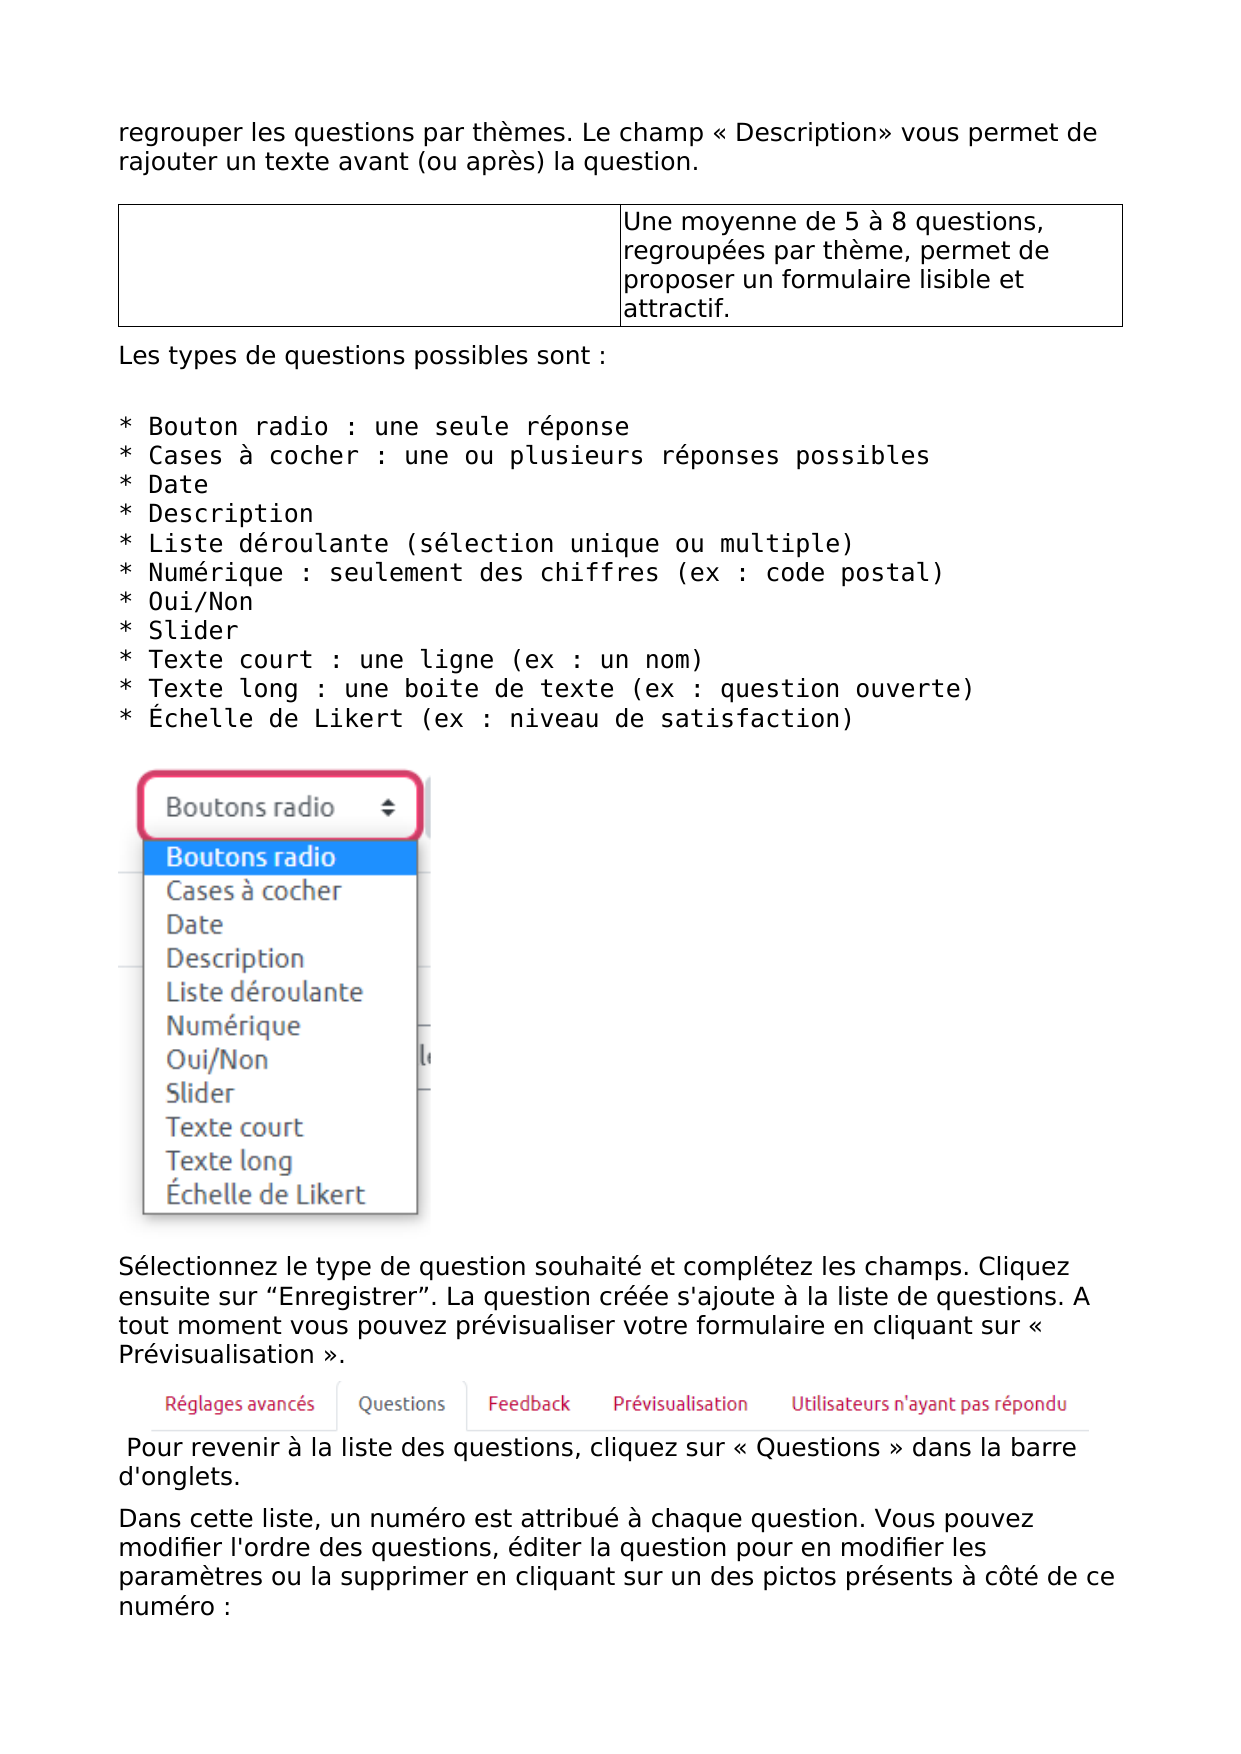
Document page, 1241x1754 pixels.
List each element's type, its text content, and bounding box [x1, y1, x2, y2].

text Les types de questions possibles sont : [118, 341, 1122, 370]
text Dans cette liste, un numéro est attribué à chaque question. Vous pouvez modifier l'ordre des questions, éditer la question pour en modifier les paramètres ou la supprimer en cliquant sur un des pictos présents à côté de ce numéro : [118, 1504, 1122, 1621]
picture [118, 744, 431, 1240]
picture [151, 1381, 1089, 1434]
text Sélectionnez le type de question souhaité et complétez les champs. Cliquez ensuite sur “Enregistrer”. La question créée s'ajoute à la liste de questions. A tout moment vous pouvez prévisualiser votre formulaire en cliquant sur « Prévisualisation ». [118, 1252, 1122, 1369]
table_header [119, 205, 620, 326]
text Pour revenir à la liste des questions, cliquez sur « Questions » dans la barre d'onglets. [118, 1382, 1122, 1492]
text * Bouton radio : une seule réponse * Cases à cocher : une ou plusieurs réponses possibles * Date * Description * Liste déroulante (sélection unique ou multiple) * Numérique : seulement des chiffres (ex : code postal) * Oui/Non * Slider * Texte court : une ligne (ex : un nom) * Texte long : une boite de texte (ex : question ouverte) * Échelle de Likert (ex : niveau de satisfaction) [118, 383, 1122, 733]
text regrouper les questions par thèmes. Le champ « Description» vous permet de rajouter un texte avant (ou après) la question. [118, 118, 1122, 176]
table_header Une moyenne de 5 à 8 questions, regroupées par thème, permet de proposer un formulaire lisible et attractif. [621, 205, 1122, 326]
